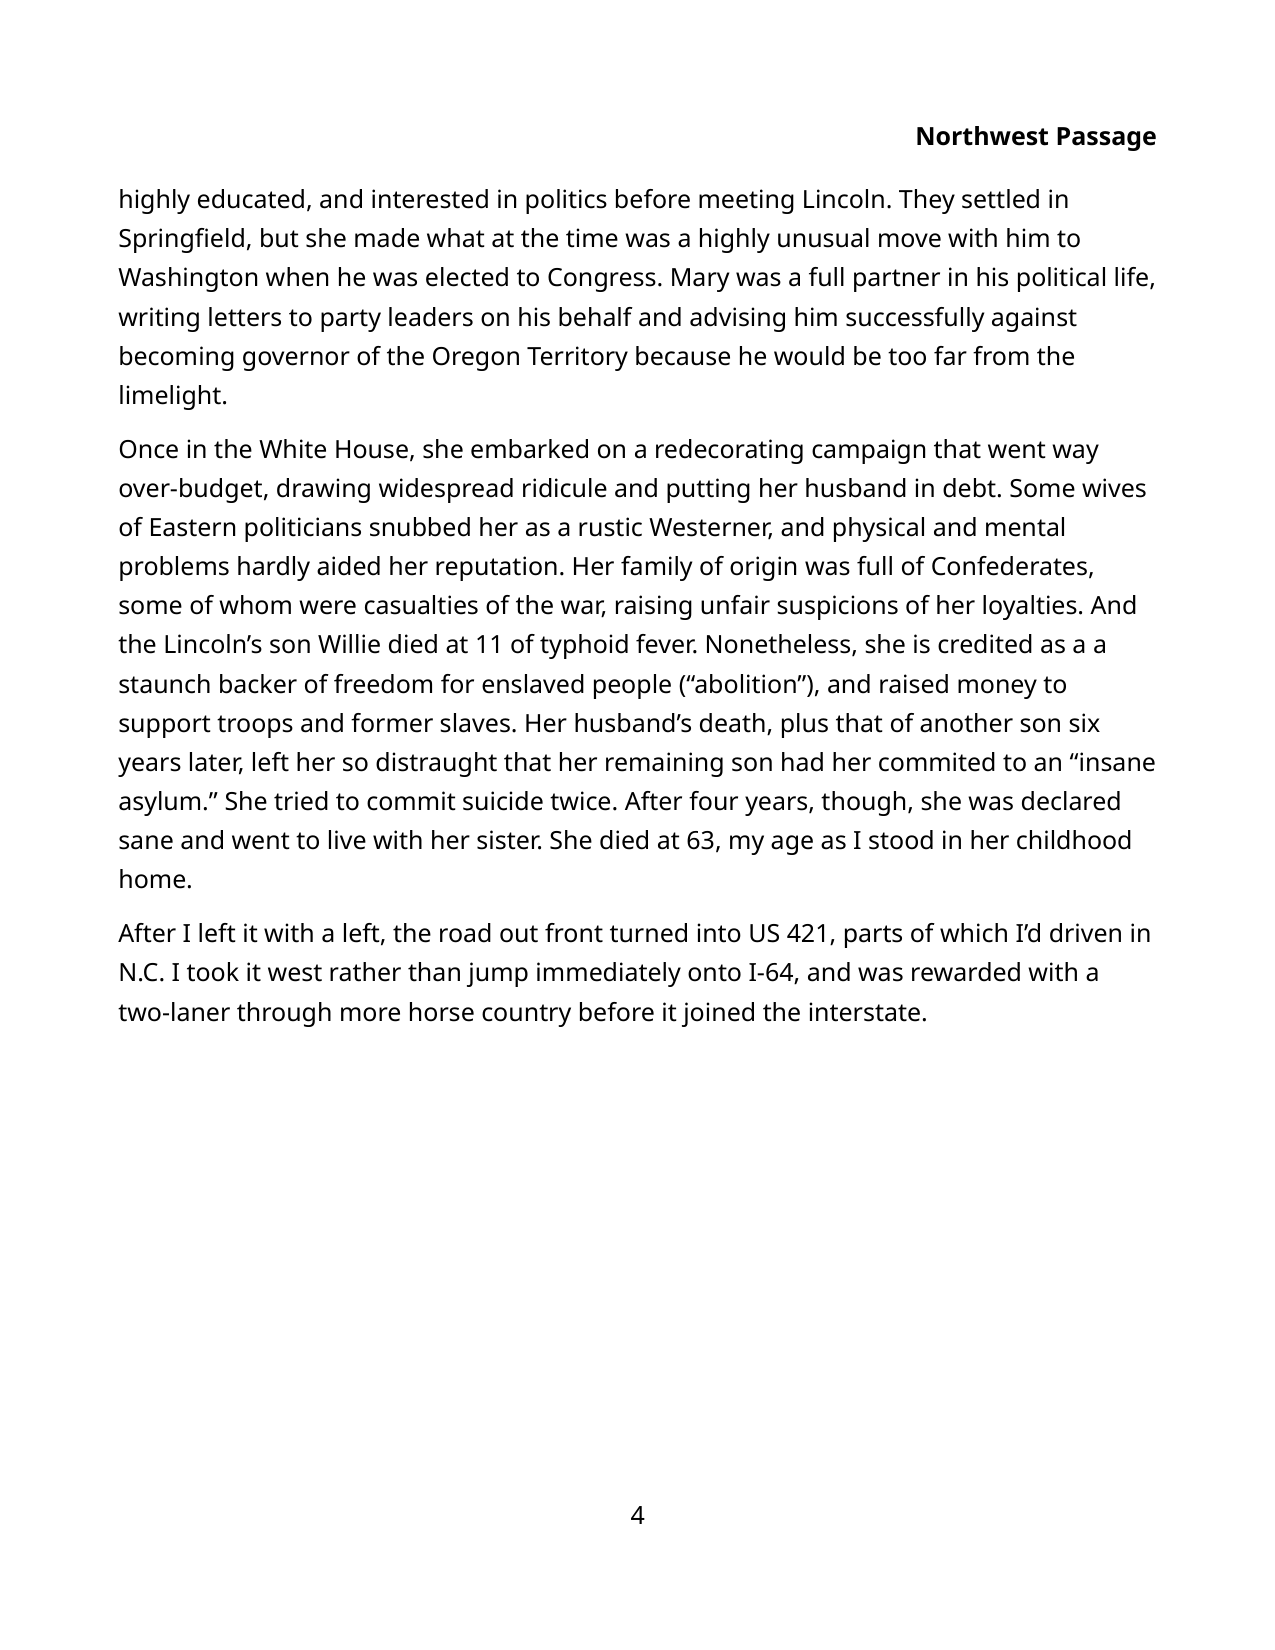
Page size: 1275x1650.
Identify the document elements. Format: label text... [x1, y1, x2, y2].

text After I left it with a left, the road out front turned into US 421, parts of which I’d driven in N.C. I took it west rather than jump immediately onto I-64, and was rewarded with a two-laner through more horse country before it joined the interstate. [118, 916, 1157, 1028]
text Once in the White House, she embarked on a redecorating campaign that went way over-budget, drawing widespread ridicule and putting her husband in debt. Some wives of Eastern politicians snubbed her as a rustic Westerner, and physical and mental problems hardly aided her reputation. Her family of origin was full of Confederates, some of whom were casualties of the war, raising unfair suspicions of her loyalties. And the Lincoln’s son Willie died at 11 of typhoid fever. Nonetheless, she is credited as a a staunch backer of freedom for enslaved people (“abolition”), and raised money to support troops and former slaves. Her husband’s death, plus that of another son six years later, left her so distraught that her remaining son had her commited to an “insane asylum.” She tried to commit suicide twice. After four years, though, she was declared sane and went to live with her sister. She died at 63, my age as I stood in her childhood home. [118, 431, 1157, 896]
text highly educated, and interested in politics before meeting Lincoln. They settled in Springfield, but she made what at the time was a highly unusual move with him to Washington when he was elected to Congress. Mary was a full partner in his political life, writing letters to party leaders on his behalf and advising him successfully against becoming governor of the Oregon Territory because he would be too far from the limelight. [118, 182, 1157, 412]
